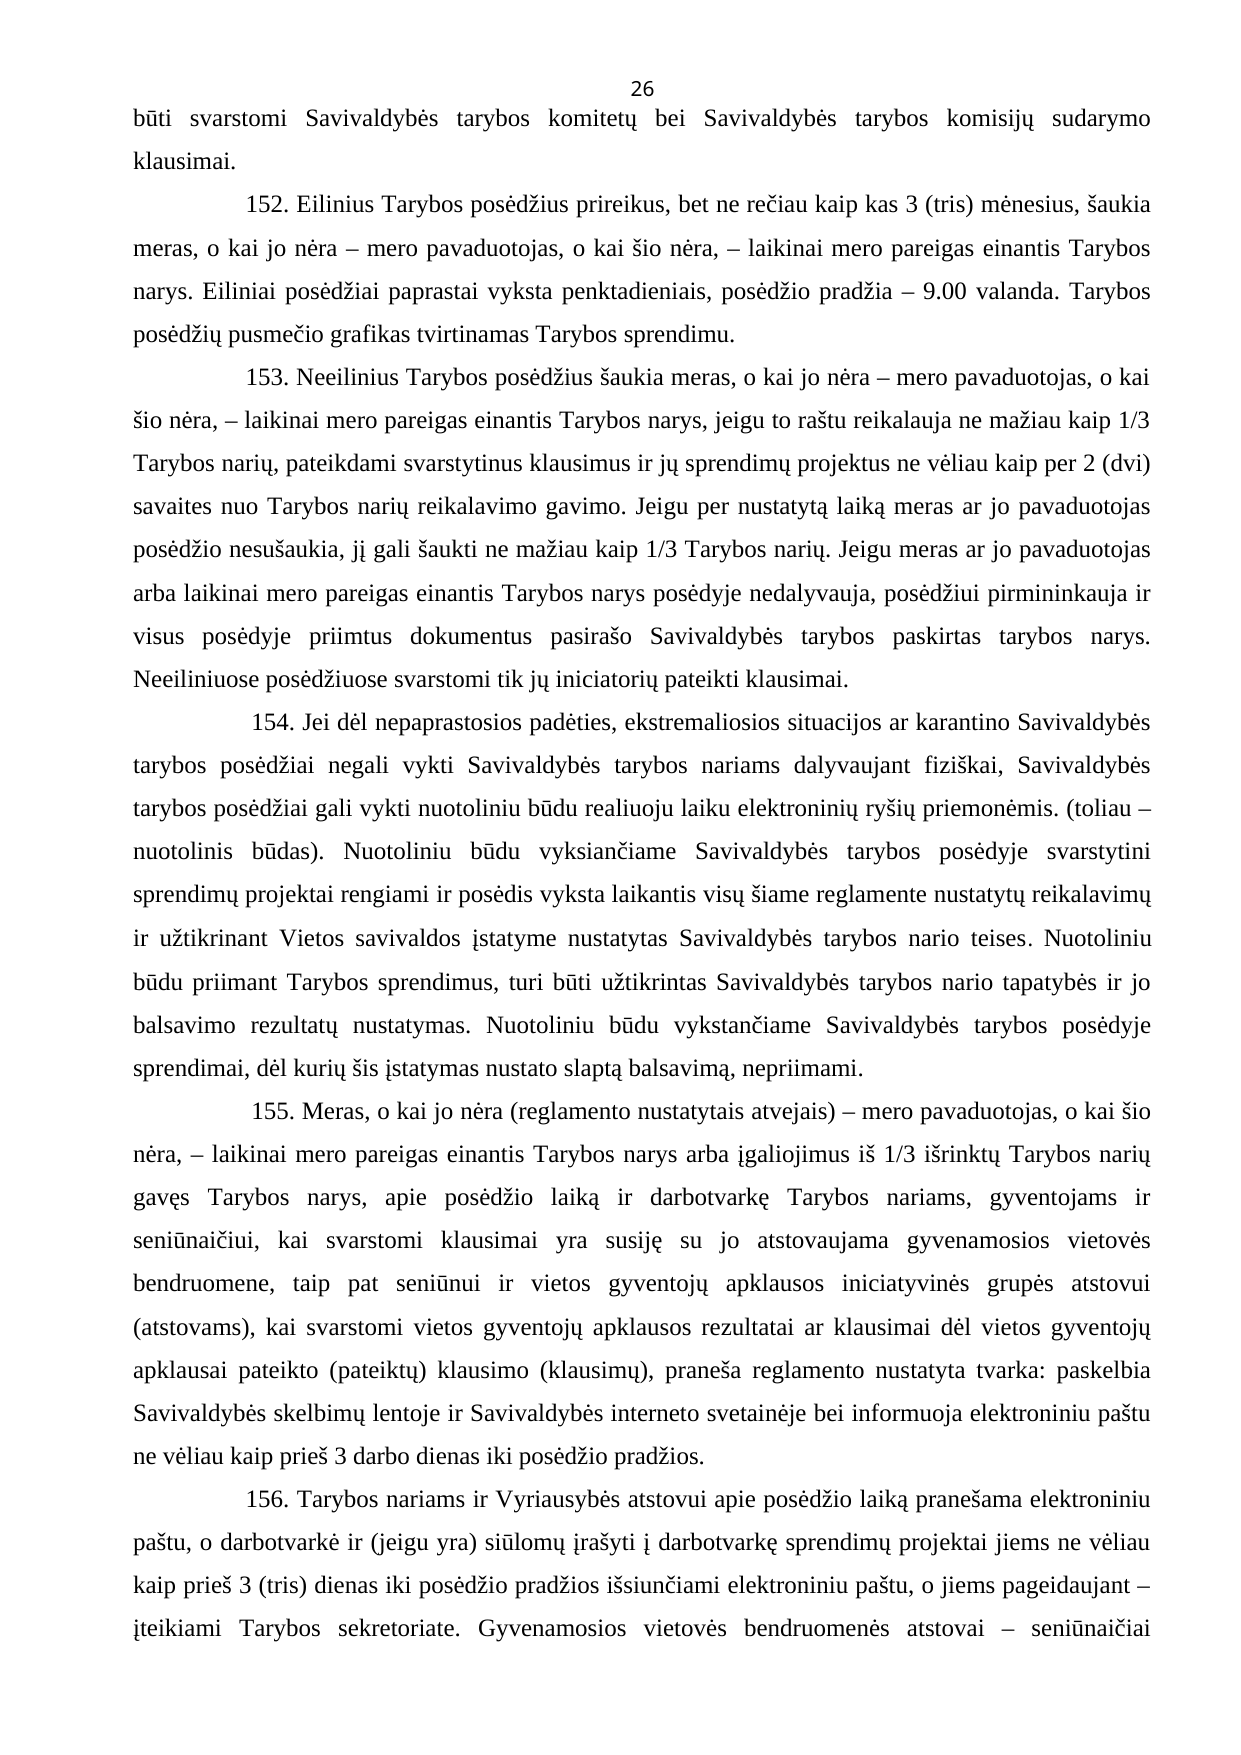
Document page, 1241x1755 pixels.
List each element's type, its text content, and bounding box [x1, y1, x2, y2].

text 156. Tarybos nariams ir Vyriausybės atstovui apie posėdžio laiką pranešama elektroniniu paštu, o darbotvarkė ir (jeigu yra) siūlomų įrašyti į darbotvarkę sprendimų projektai jiems ne vėliau kaip prieš 3 (tris) dienas iki posėdžio pradžios išsiunčiami elektroniniu paštu, o jiems pageidaujant – įteikiami Tarybos sekretoriate. Gyvenamosios vietovės bendruomenės atstovai – seniūnaičiai [133, 1484, 1152, 1642]
text 153. Neeilinius Tarybos posėdžius šaukia meras, o kai jo nėra – mero pavaduotojas, o kai šio nėra, – laikinai mero pareigas einantis Tarybos narys, jeigu to raštu reikalauja ne mažiau kaip 1/3 Tarybos narių, pateikdami svarstytinus klausimus ir jų sprendimų projektus ne vėliau kaip per 2 (dvi) savaites nuo Tarybos narių reikalavimo gavimo. Jeigu per nustatytą laiką meras ar jo pavaduotojas posėdžio nesušaukia, jį gali šaukti ne mažiau kaip 1/3 Tarybos narių. Jeigu meras ar jo pavaduotojas arba laikinai mero pareigas einantis Tarybos narys posėdyje nedalyvauja, posėdžiui pirmininkauja ir visus posėdyje priimtus dokumentus pasirašo Savivaldybės tarybos paskirtas tarybos narys. Neeiliniuose posėdžiuose svarstomi tik jų iniciatorių pateikti klausimai. [133, 362, 1152, 693]
text 154. Jei dėl nepaprastosios padėties, ekstremaliosios situacijos ar karantino Savivaldybės tarybos posėdžiai negali vykti Savivaldybės tarybos nariams dalyvaujant fiziškai, Savivaldybės tarybos posėdžiai gali vykti nuotoliniu būdu realiuoju laiku elektroninių ryšių priemonėmis. (toliau – nuotolinis būdas). Nuotoliniu būdu vyksiančiame Savivaldybės tarybos posėdyje svarstytini sprendimų projektai rengiami ir posėdis vyksta laikantis visų šiame reglamente nustatytų reikalavimų ir užtikrinant Vietos savivaldos įstatyme nustatytas Savivaldybės tarybos nario teises. Nuotoliniu būdu priimant Tarybos sprendimus, turi būti užtikrintas Savivaldybės tarybos nario tapatybės ir jo balsavimo rezultatų nustatymas. Nuotoliniu būdu vykstančiame Savivaldybės tarybos posėdyje sprendimai, dėl kurių šis įstatymas nustato slaptą balsavimą, nepriimami. [133, 707, 1152, 1082]
text 155. Meras, o kai jo nėra (reglamento nustatytais atvejais) – mero pavaduotojas, o kai šio nėra, – laikinai mero pareigas einantis Tarybos narys arba įgaliojimus iš 1/3 išrinktų Tarybos narių gavęs Tarybos narys, apie posėdžio laiką ir darbotvarkę Tarybos nariams, gyventojams ir seniūnaičiui, kai svarstomi klausimai yra susiję su jo atstovaujama gyvenamosios vietovės bendruomene, taip pat seniūnui ir vietos gyventojų apklausos iniciatyvinės grupės atstovui (atstovams), kai svarstomi vietos gyventojų apklausos rezultatai ar klausimai dėl vietos gyventojų apklausai pateikto (pateiktų) klausimo (klausimų), praneša reglamento nustatyta tvarka: paskelbia Savivaldybės skelbimų lentoje ir Savivaldybės interneto svetainėje bei informuoja elektroniniu paštu ne vėliau kaip prieš 3 darbo dienas iki posėdžio pradžios. [133, 1096, 1152, 1470]
text būti svarstomi Savivaldybės tarybos komitetų bei Savivaldybės tarybos komisijų sudarymo klausimai. [133, 103, 1152, 175]
text 152. Eilinius Tarybos posėdžius prireikus, bet ne rečiau kaip kas 3 (tris) mėnesius, šaukia meras, o kai jo nėra – mero pavaduotojas, o kai šio nėra, – laikinai mero pareigas einantis Tarybos narys. Eiliniai posėdžiai paprastai vyksta penktadieniais, posėdžio pradžia – 9.00 valanda. Tarybos posėdžių pusmečio grafikas tvirtinamas Tarybos sprendimu. [133, 189, 1152, 348]
